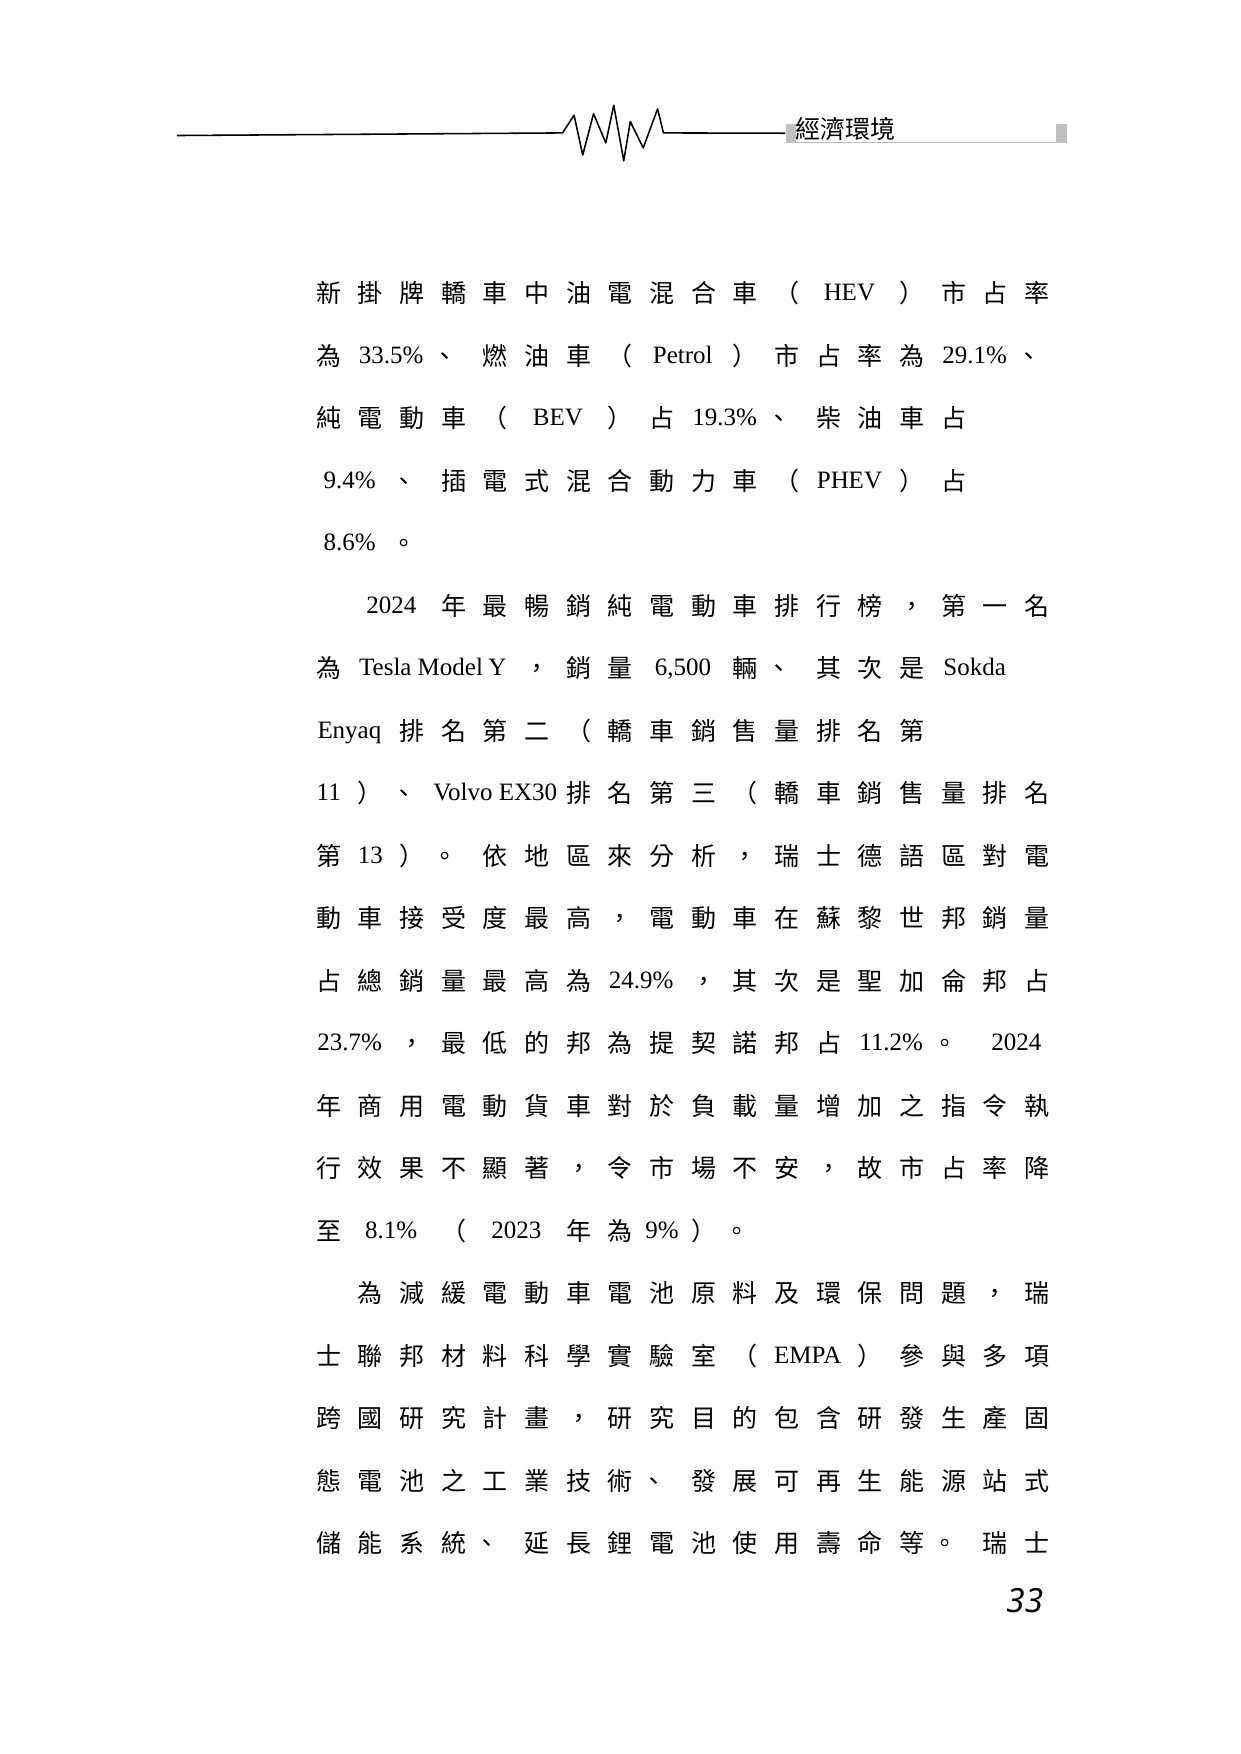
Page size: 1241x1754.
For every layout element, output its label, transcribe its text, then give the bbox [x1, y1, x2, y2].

text 新掛牌轎車中油電混合車（HEV）市占率為33.5%、燃油車（Petrol）市占率為29.1%、純電動車（BEV）占19.3%、柴油車占9.4%、插電式混合動力車（PHEV）占8.6%。 [281, 250, 1058, 563]
text 2024年最暢銷純電動車排行榜，第一名為Tesla Model Y，銷量6,500輛、其次是Sokda Enyaq排名第二（轎車銷售量排名第11）、Volvo EX30排名第三（轎車銷售量排名第13）。依地區來分析，瑞士德語區對電動車接受度最高，電動車在蘇黎世邦銷量占總銷量最高為24.9%，其次是聖加侖邦占23.7%，最低的邦為提契諾邦占11.2%。2024年商用電動貨車對於負載量增加之指令執行效果不顯著，令市場不安，故市占率降至8.1%（2023年為9%）。 [281, 563, 1058, 1250]
text 為減緩電動車電池原料及環保問題，瑞士聯邦材料科學實驗室（EMPA）參與多項跨國研究計畫，研究目的包含研發生產固態電池之工業技術、發展可再生能源站式儲能系統、延長鋰電池使用壽命等。瑞士 [281, 1250, 1058, 1563]
